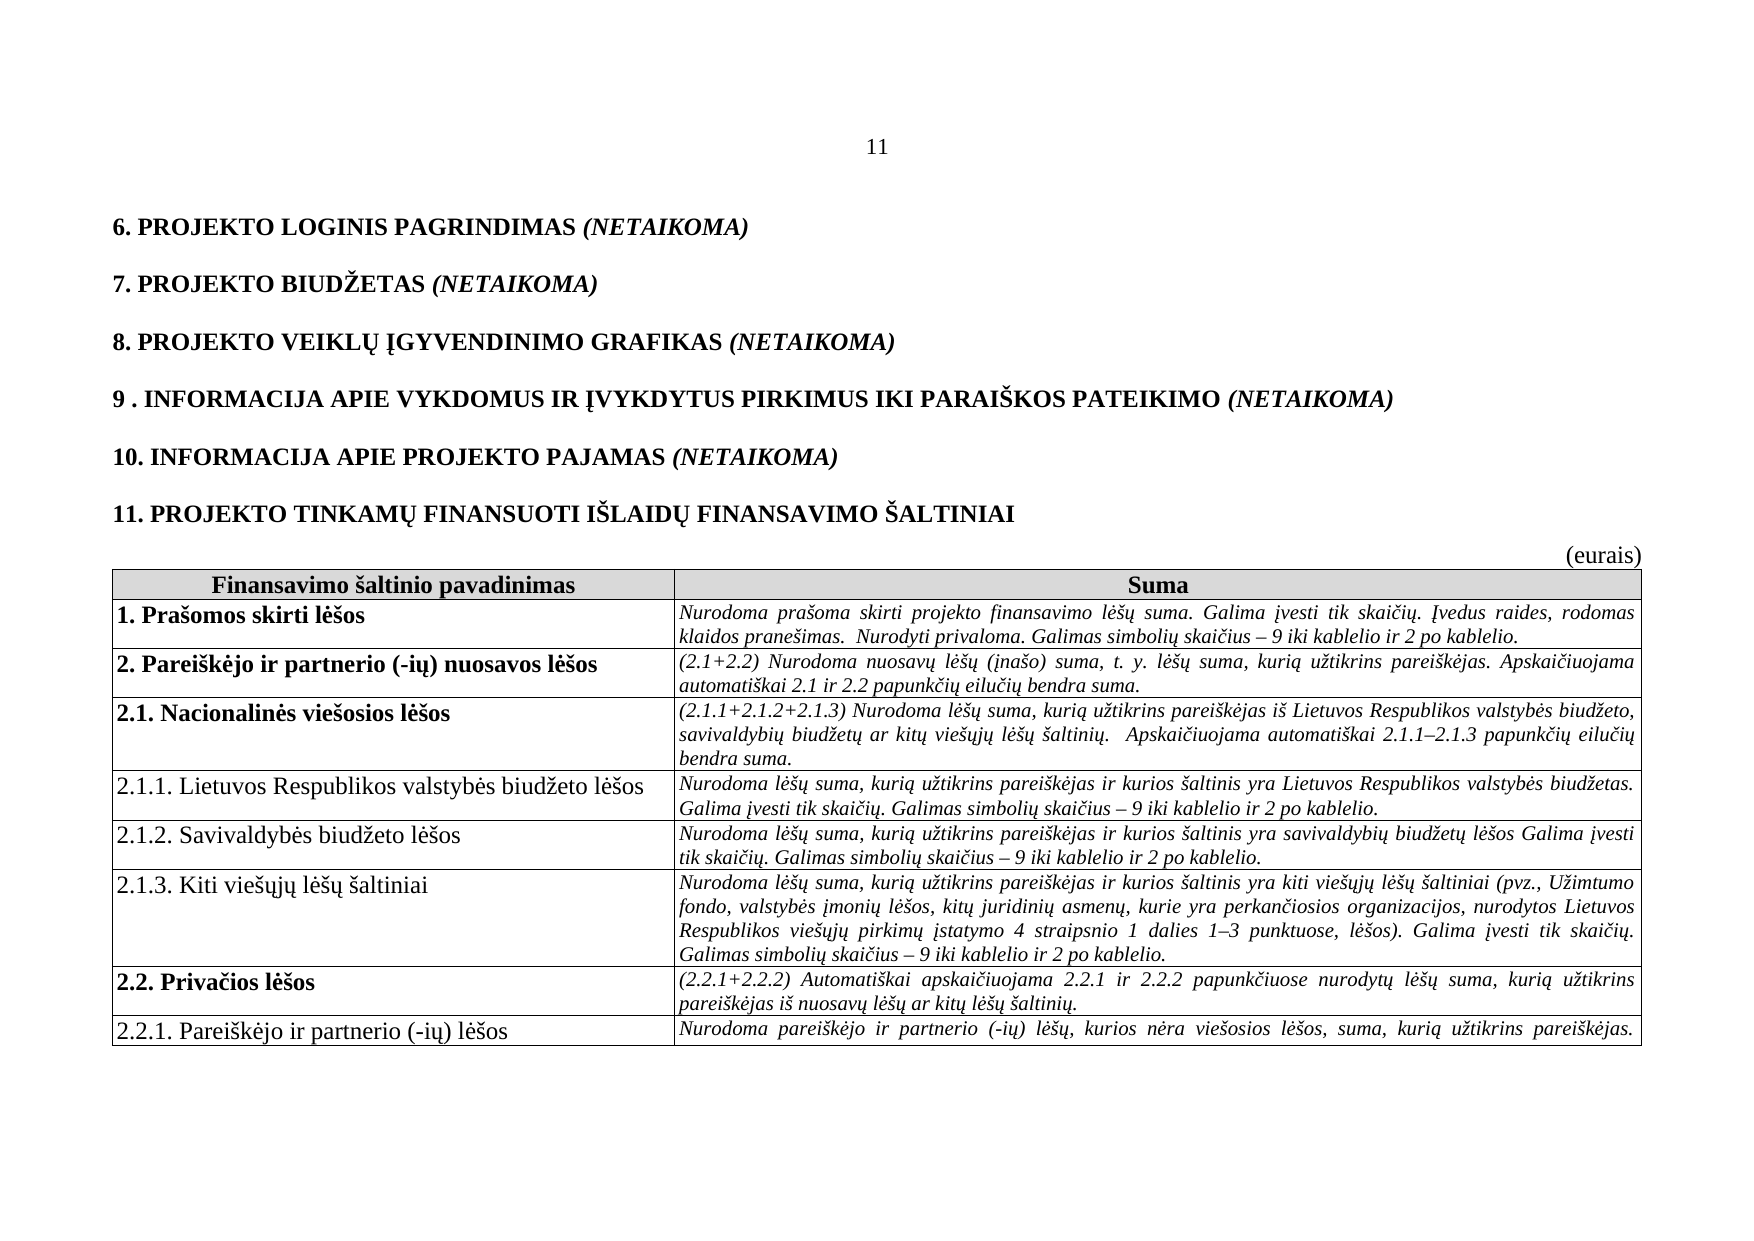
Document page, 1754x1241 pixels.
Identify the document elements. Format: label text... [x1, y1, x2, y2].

table_cell Nurodoma lėšų suma, kurią užtikrins pareiškėjas ir kurios šaltinis yra kiti viešųjų lėšų šaltiniai (pvz., Užimtumo fondo, valstybės įmonių lėšos, kitų juridinių asmenų, kurie yra perkančiosios organizacijos, nurodytos Lietuvos Respublikos viešųjų pirkimų įstatymo 4 straipsnio 1 dalies 1–3 punktuose, lėšos). Galima įvesti tik skaičių. Galimas simbolių skaičius – 9 iki kablelio ir 2 po kablelio. [675, 870, 1641, 966]
table_cell 2.2.1. Pareiškėjo ir partnerio (-ių) lėšos [113, 1016, 674, 1045]
table_cell Nurodoma pareiškėjo ir partnerio (-ių) lėšų, kurios nėra viešosios lėšos, suma, kurią užtikrins pareiškėjas. Galima įvesti tik skaičių. Galimas simbolių skaičius – 9 iki kablelio ir 2 po kablelio. [675, 1016, 1641, 1045]
table_header Finansavimo šaltinio pavadinimas [113, 570, 674, 599]
table_cell 2. Pareiškėjo ir partnerio (-ių) nuosavos lėšos [113, 649, 674, 697]
text 10. INFORMACIJA APIE PROJEKTO PAJAMAS (NETAIKOMA) [112, 442, 1642, 471]
text 7. PROJEKTO BIUDŽETAS (NETAIKOMA) [112, 269, 1642, 298]
table_cell 2.1.1. Lietuvos Respublikos valstybės biudžeto lėšos [113, 771, 674, 819]
table_cell (2.1.1+2.1.2+2.1.3) Nurodoma lėšų suma, kurią užtikrins pareiškėjas iš Lietuvos Respublikos valstybės biudžeto, savivaldybių biudžetų ar kitų viešųjų lėšų šaltinių. Apskaičiuojama automatiškai 2.1.1–2.1.3 papunkčių eilučių bendra suma. [675, 698, 1641, 770]
table_cell 1. Prašomos skirti lėšos [113, 600, 674, 648]
text 9 . INFORMACIJA APIE VYKDOMUS IR ĮVYKDYTUS PIRKIMUS IKI PARAIŠKOS PATEIKIMO (NETAIKOMA) [112, 384, 1642, 413]
text 8. PROJEKTO VEIKLŲ ĮGYVENDINIMO GRAFIKAS (NETAIKOMA) [112, 327, 1642, 356]
text 11. PROJEKTO TINKAMŲ FINANSUOTI IŠLAIDŲ FINANSAVIMO ŠALTINIAI [112, 499, 1642, 528]
text 6. PROJEKTO LOGINIS PAGRINDIMAS (NETAIKOMA) [112, 212, 1642, 241]
table_cell 2.1.3. Kiti viešųjų lėšų šaltiniai [113, 870, 674, 966]
table_header Suma [675, 570, 1641, 599]
table_cell 2.1.2. Savivaldybės biudžeto lėšos [113, 821, 674, 869]
table_cell 2.2. Privačios lėšos [113, 967, 674, 1015]
table_cell 2.1. Nacionalinės viešosios lėšos [113, 698, 674, 770]
text (eurais) [162, 540, 1642, 569]
